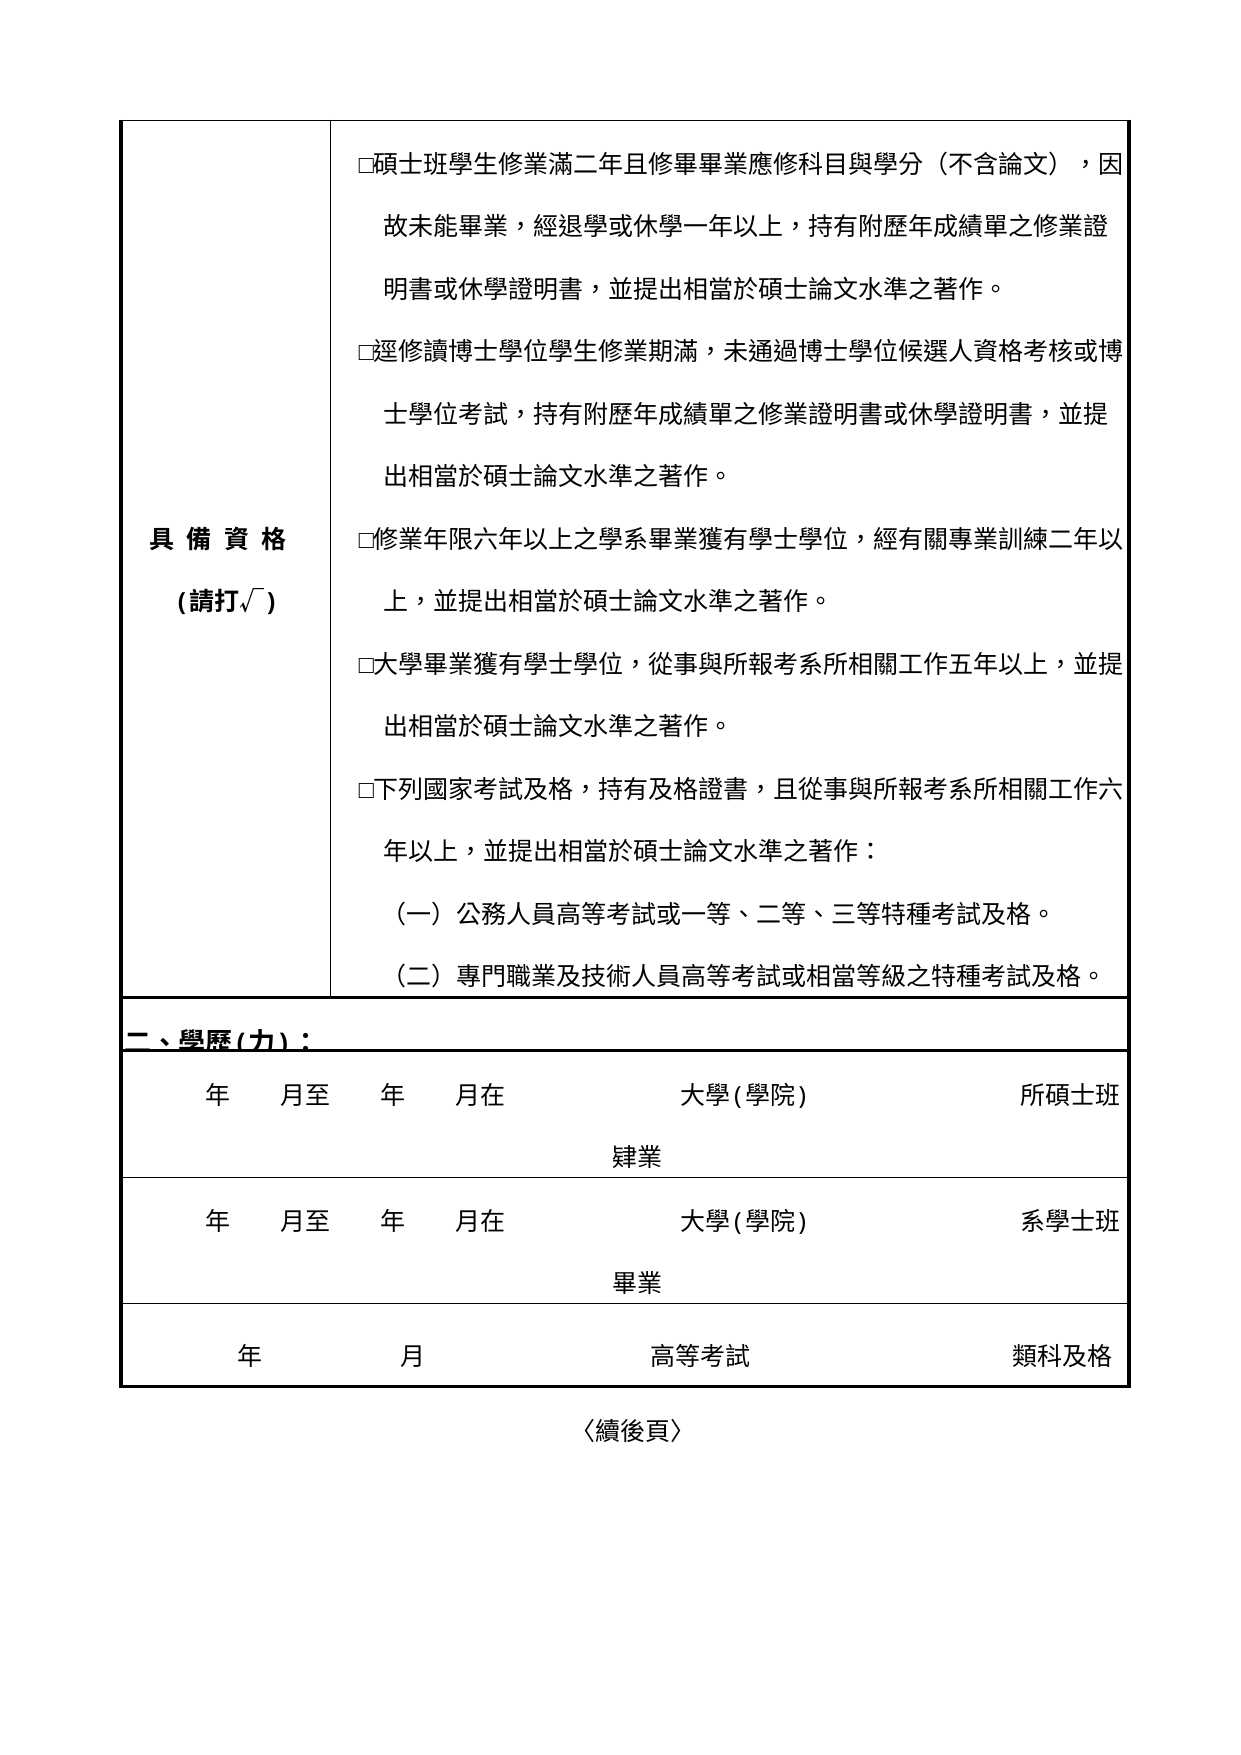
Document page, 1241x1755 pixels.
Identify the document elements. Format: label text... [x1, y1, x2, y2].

table_cell 二、學歷(力)： [123, 999, 1127, 1049]
table_cell 年 月 高等考試 類科及格 [123, 1304, 1127, 1385]
text 〈續後頁〉 [143, 1388, 1122, 1451]
table_cell 年 月至 年 月在 大學(學院) 系學士班畢業 [123, 1178, 1127, 1303]
table_cell 具 備 資 格 (請打√) [123, 121, 330, 996]
table_cell 年 月至 年 月在 大學(學院) 所碩士班肄業 [123, 1052, 1127, 1177]
table_cell □碩士班學生修業滿二年且修畢畢業應修科目與學分（不含論文），因故未能畢業，經退學或休學一年以上，持有附歷年成績單之修業證明書或休學證明書，並提出相當於碩士論文水準之著作。 □逕修讀博士學位學生修業期滿，未通過博士學位候選人資格考核或博士學位考試，持有附歷年成績單之修業證明書或休學證明書，並提出相當於碩士論文水準之著作。 □修業年限六年以上之學系畢業獲有學士學位，經有關專業訓練二年以上，並提出相當於碩士論文水準之著作。 □大學畢業獲有學士學位，從事與所報考系所相關工作五年以上，並提出相當於碩士論文水準之著作。 □下列國家考試及格，持有及格證書，且從事與所報考系所相關工作六年以上，並提出相當於碩士論文水準之著作： （一）公務人員高等考試或一等、二等、三等特種考試及格。 （二）專門職業及技術人員高等考試或相當等級之特種考試及格。 [331, 121, 1127, 996]
